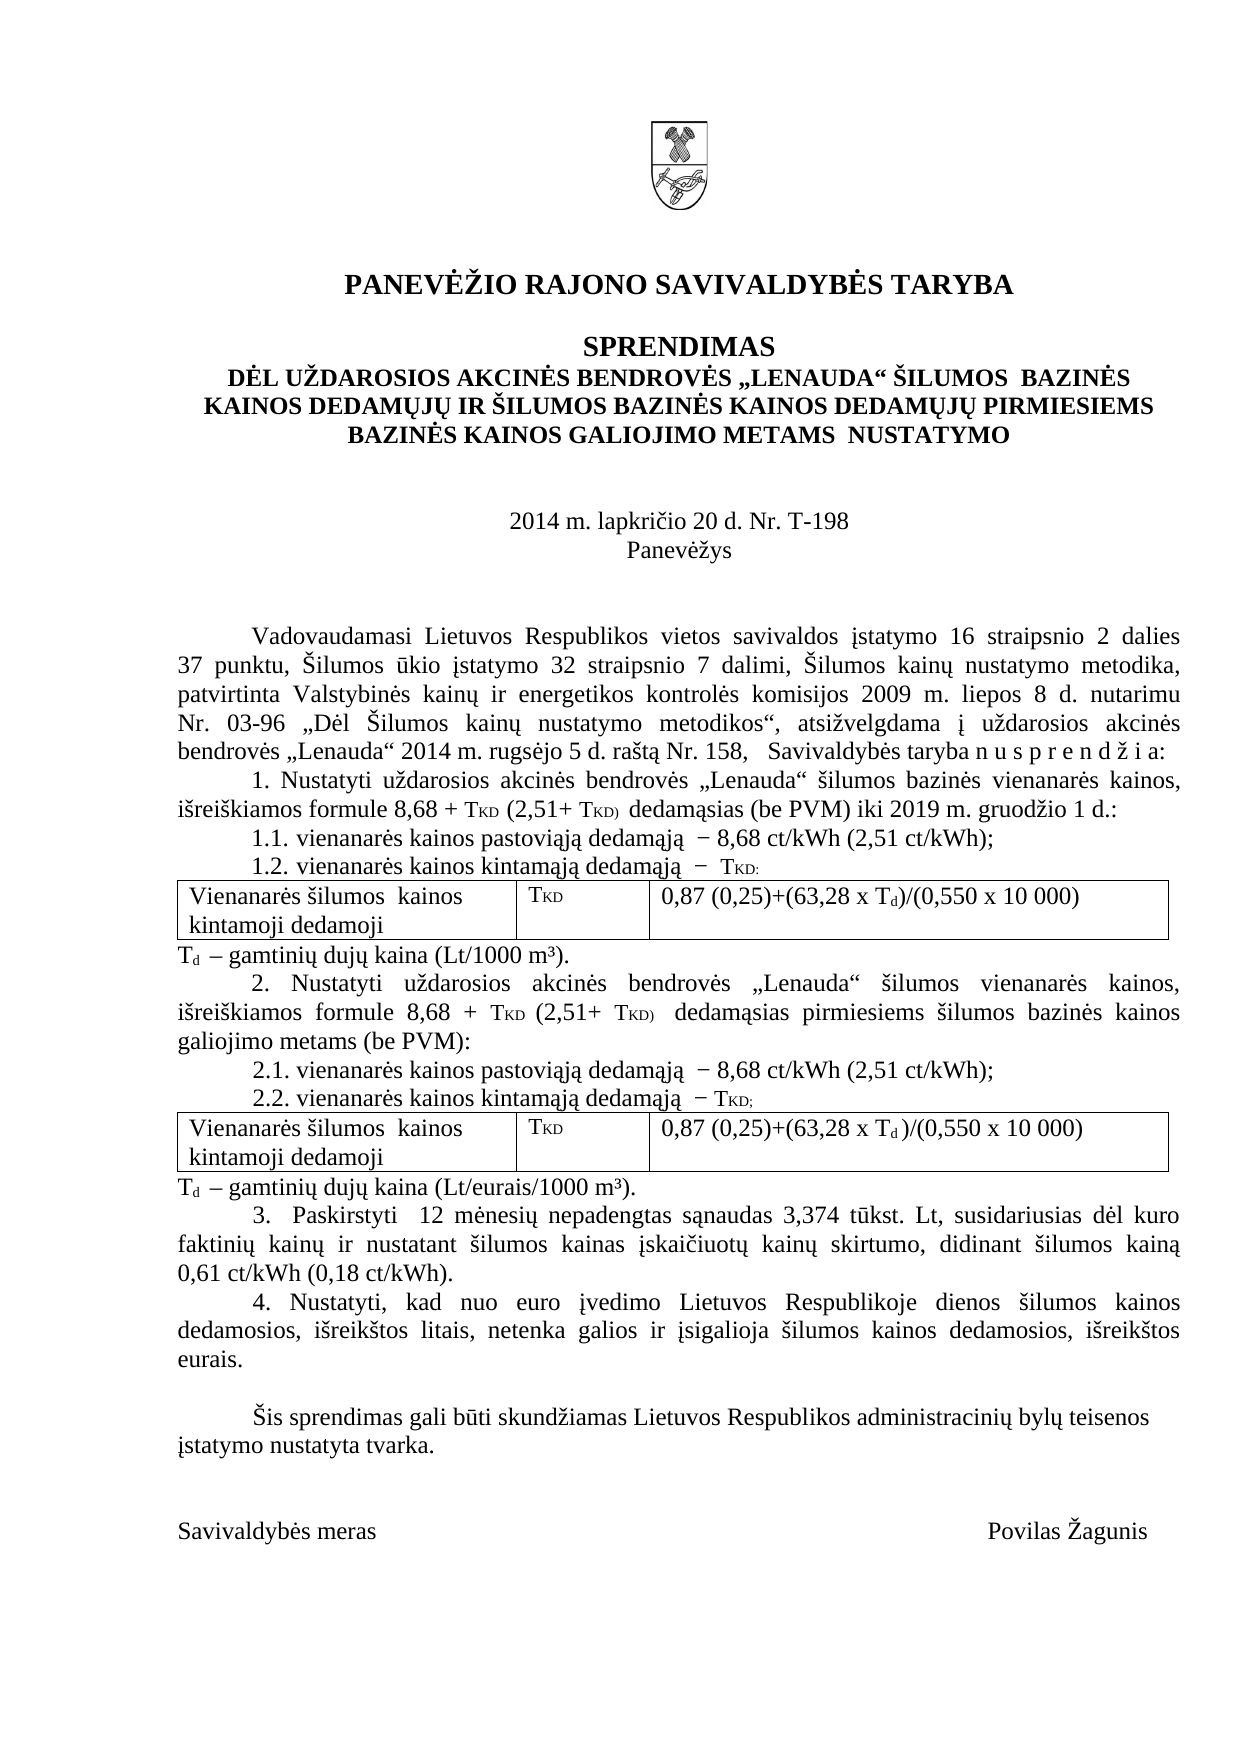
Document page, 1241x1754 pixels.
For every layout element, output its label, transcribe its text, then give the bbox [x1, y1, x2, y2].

text panevėžio rajono savivaldybės taryba [177, 267, 1181, 300]
subtitle Panevėžys [177, 535, 1181, 564]
table_header Vienanarės šilumos kainos kintamoji dedamoji [178, 1113, 516, 1171]
text Šis sprendimas gali būti skundžiamas Lietuvos Respublikos administracinių bylų teisenos įstatymo nustatyta tvarka. [177, 1402, 1181, 1459]
text Td – gamtinių dujų kaina (Lt/1000 m³). [177, 940, 1181, 968]
table_header TKD [517, 881, 649, 939]
table_header 0,87 (0,25)+(63,28 x Td)/(0,550 x 10 000) [650, 881, 1168, 939]
list vienanarės kainos kintamąją dedamąją − TKD: [177, 851, 1181, 880]
text Savivaldybės meras Povilas Žagunis [177, 1517, 1183, 1545]
text DĖL UŽDAROSIOS AKCINĖS BENDROVĖS „LENAUDA“ ŠILUMOS BAZINĖS KAINOS DEDAMŲJŲ IR ŠILUMOS BAZINĖS KAINOS DEDAMŲJŲ PIRMIESIEMS BAZINĖS KAINOS GALIOJIMO METAMS NUSTATYMO [177, 363, 1181, 449]
list vienanarės kainos pastoviąją dedamąją − 8,68 ct/kWh (2,51 ct/kWh); [177, 823, 1181, 851]
text Vadovaudamasi Lietuvos Respublikos vietos savivaldos įstatymo 16 straipsnio 2 dalies 37 punktu, Šilumos ūkio įstatymo 32 straipsnio 7 dalimi, Šilumos kainų nustatymo metodika, patvirtinta Valstybinės kainų ir energetikos kontrolės komisijos 2009 m. liepos 8 d. nutarimu Nr. 03-96 „Dėl Šilumos kainų nustatymo metodikos“, atsižvelgdama į uždarosios akcinės bendrovės „Lenauda“ 2014 m. rugsėjo 5 d. raštą Nr. 158, Savivaldybės taryba n u s p r e n d ž i a: [177, 621, 1181, 765]
text 1. Nustatyti uždarosios akcinės bendrovės „Lenauda“ šilumos bazinės vienanarės kainos, išreiškiamos formule 8,68 + TKD (2,51+ TKD) dedamąsias (be PVM) iki 2019 m. gruodžio 1 d.: [177, 765, 1181, 823]
table_header Vienanarės šilumos kainos kintamoji dedamoji [178, 881, 516, 939]
text 2. Nustatyti uždarosios akcinės bendrovės „Lenauda“ šilumos vienanarės kainos, išreiškiamos formule 8,68 + TKD (2,51+ TKD) dedamąsias pirmiesiems šilumos bazinės kainos galiojimo metams (be PVM): [177, 968, 1181, 1055]
text SPRENDIMAS [177, 329, 1181, 363]
text 2014 m. lapkričio 20 d. Nr. T-198 [177, 506, 1181, 535]
table_header TKD [517, 1113, 649, 1171]
list 2.2. vienanarės kainos kintamąją dedamąją − TKD; [177, 1083, 1181, 1112]
text 4. Nustatyti, kad nuo euro įvedimo Lietuvos Respublikoje dienos šilumos kainos dedamosios, išreikštos litais, netenka galios ir įsigalioja šilumos kainos dedamosios, išreikštos eurais. [177, 1287, 1181, 1373]
text Td – gamtinių dujų kaina (Lt/eurais/1000 m³). [177, 1172, 1181, 1201]
text 3. Paskirstyti 12 mėnesių nepadengtas sąnaudas 3,374 tūkst. Lt, susidariusias dėl kuro faktinių kainų ir nustatant šilumos kainas įskaičiuotų kainų skirtumo, didinant šilumos kainą 0,61 ct/kWh (0,18 ct/kWh). [177, 1201, 1181, 1287]
table_header 0,87 (0,25)+(63,28 x Td )/(0,550 x 10 000) [650, 1113, 1168, 1171]
text 2.1. vienanarės kainos pastoviąją dedamąją − 8,68 ct/kWh (2,51 ct/kWh); [177, 1055, 1181, 1083]
